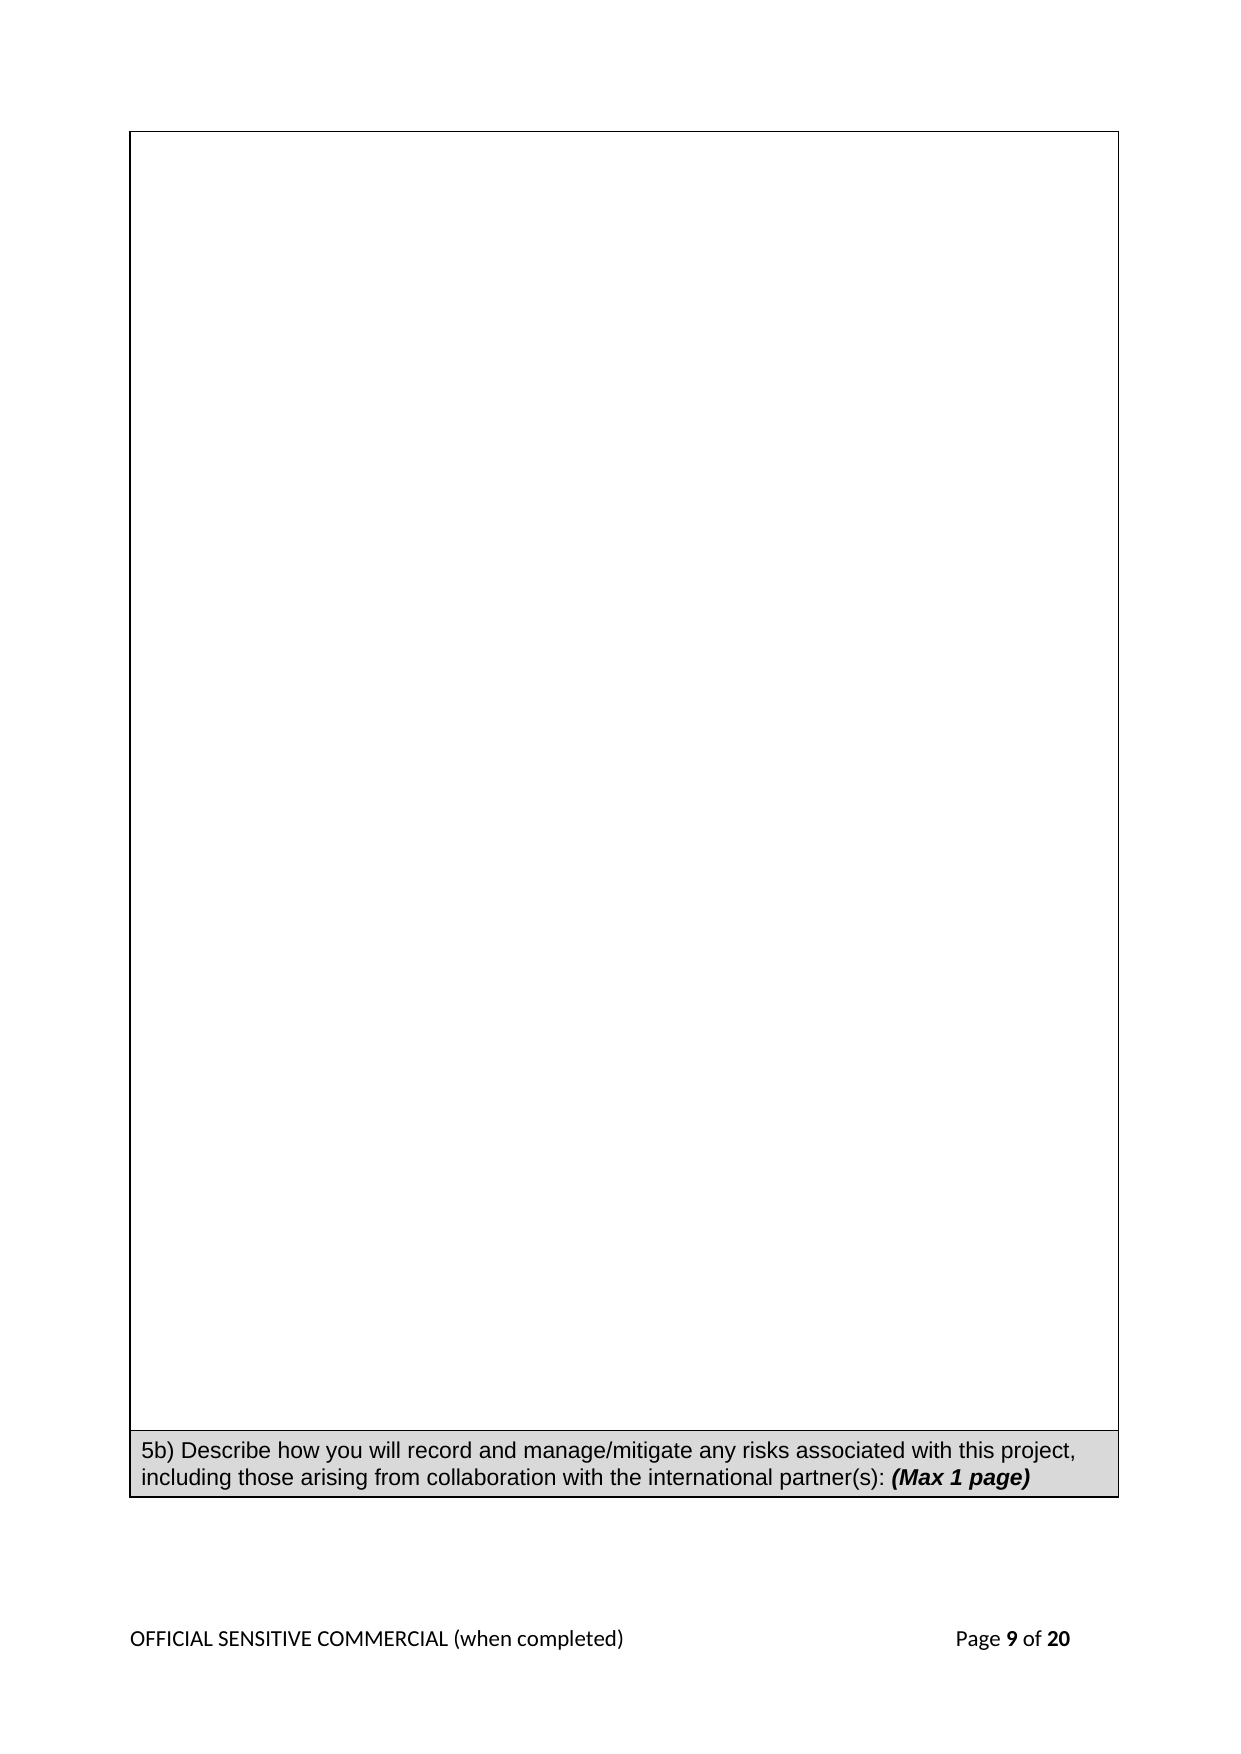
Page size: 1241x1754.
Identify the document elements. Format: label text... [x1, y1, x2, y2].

table_cell [131, 132, 1118, 1430]
table_cell 5b) Describe how you will record and manage/mitigate any risks associated with this project, including those arising from collaboration with the international partner(s): (Max 1 page) [131, 1431, 1118, 1496]
